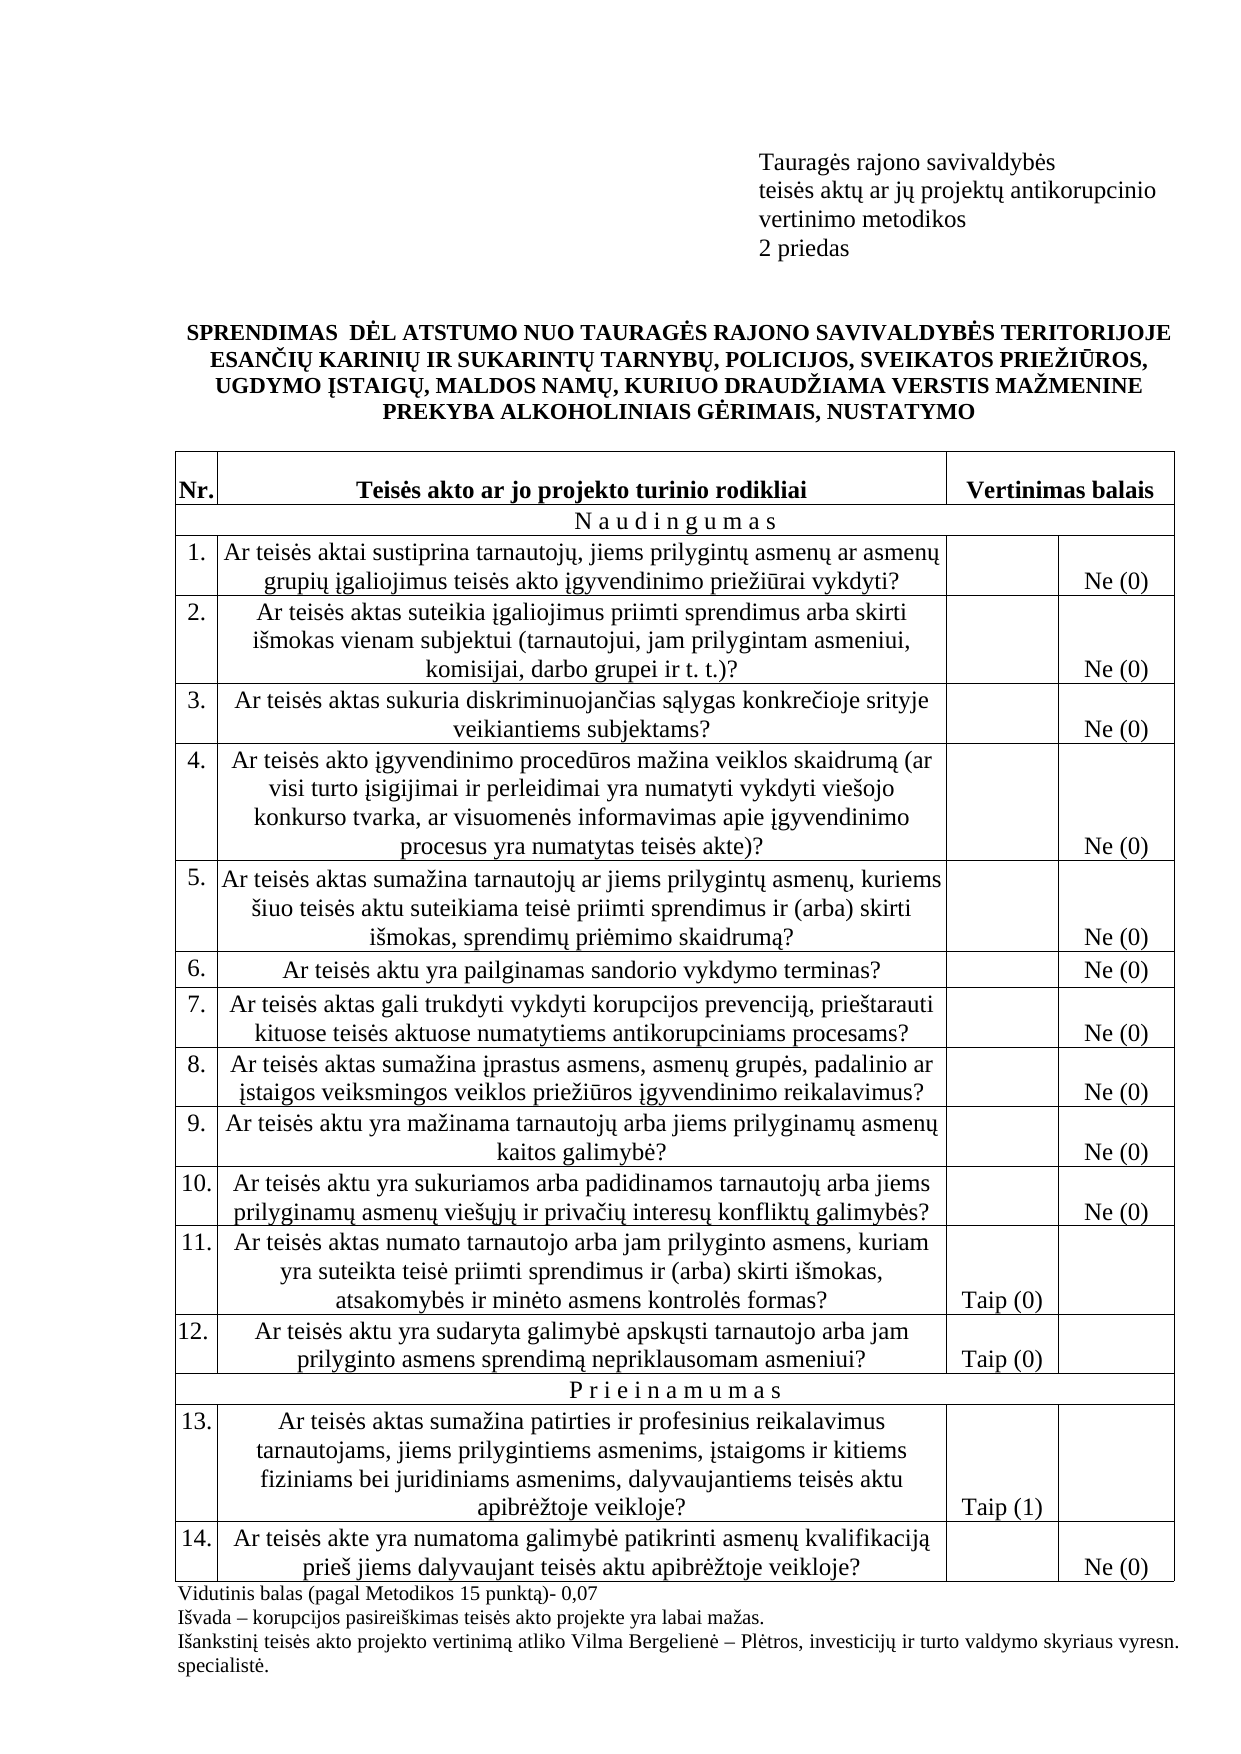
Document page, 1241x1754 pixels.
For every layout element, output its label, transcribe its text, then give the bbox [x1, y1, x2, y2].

table_cell Ne (0) [1059, 1522, 1174, 1581]
table_cell Ne (0) [1059, 744, 1174, 860]
table_cell [1059, 1315, 1174, 1373]
table_cell Taip (0) [947, 1226, 1058, 1314]
table_cell [1059, 1226, 1174, 1314]
table_cell Ar teisės aktas sumažina patirties ir profesinius reikalavimus tarnautojams, jiems prilygintiems asmenims, įstaigoms ir kitiems fiziniams bei juridiniams asmenims, dalyvaujantiems teisės aktu apibrėžtoje veikloje? [218, 1405, 946, 1521]
table_cell Taip (1) [947, 1405, 1058, 1521]
text 2 priedas [758, 233, 1181, 262]
table_cell Ar teisės aktas suteikia įgaliojimus priimti sprendimus arba skirti išmokas vienam subjektui (tarnautojui, jam prilygintam asmeniui, komisijai, darbo grupei ir t. t.)? [218, 596, 946, 683]
text Išvada – korupcijos pasireiškimas teisės akto projekte yra labai mažas. [177, 1605, 1181, 1629]
table_cell Ar teisės aktas sumažina tarnautojų ar jiems prilygintų asmenų, kuriems šiuo teisės aktu suteikiama teisė priimti sprendimus ir (arba) skirti išmokas, sprendimų priėmimo skaidrumą? [218, 861, 946, 951]
table_cell 13. [176, 1405, 217, 1521]
table_cell Ar teisės aktas numato tarnautojo arba jam prilyginto asmens, kuriam yra suteikta teisė priimti sprendimus ir (arba) skirti išmokas, atsakomybės ir minėto asmens kontrolės formas? [218, 1226, 946, 1314]
table_cell 7. [176, 988, 217, 1047]
table_cell [947, 861, 1058, 951]
table_cell 14. [176, 1522, 217, 1581]
text teisės aktų ar jų projektų antikorupcinio [758, 176, 1181, 204]
table_cell [947, 536, 1058, 595]
table_cell Ar teisės aktu yra mažinama tarnautojų arba jiems prilyginamų asmenų kaitos galimybė? [218, 1107, 946, 1166]
table_cell N a u d i n g u m a s [176, 505, 1174, 535]
table_cell Ne (0) [1059, 1167, 1174, 1225]
table_cell Ar teisės aktas gali trukdyti vykdyti korupcijos prevenciją, prieštarauti kituose teisės aktuose numatytiems antikorupciniams procesams? [218, 988, 946, 1047]
table_cell 8. [176, 1048, 217, 1106]
table_cell [947, 1107, 1058, 1166]
text SPRENDIMAS DĖL ATSTUMO NUO TAURAGĖS RAJONO SAVIVALDYBĖS TERITORIJOJE ESANČIŲ KARINIŲ IR SUKARINTŲ TARNYBŲ, POLICIJOS, SVEIKATOS PRIEŽIŪROS, UGDYMO ĮSTAIGŲ, MALDOS NAMŲ, KURIUO DRAUDŽIAMA VERSTIS MAŽMENINE PREKYBA ALKOHOLINIAIS GĖRIMAIS, NUSTATYMO [177, 319, 1181, 425]
table_cell Ne (0) [1059, 684, 1174, 743]
table_cell Ar teisės akte yra numatoma galimybė patikrinti asmenų kvalifikaciją prieš jiems dalyvaujant teisės aktu apibrėžtoje veikloje? [218, 1522, 946, 1581]
table_cell P r i e i n a m u m a s [176, 1374, 1174, 1404]
table_cell Ar teisės akto įgyvendinimo procedūros mažina veiklos skaidrumą (ar visi turto įsigijimai ir perleidimai yra numatyti vykdyti viešojo konkurso tvarka, ar visuomenės informavimas apie įgyvendinimo procesus yra numatytas teisės akte)? [218, 744, 946, 860]
table_cell [947, 952, 1058, 987]
table_cell 3. [176, 684, 217, 743]
table_cell [947, 744, 1058, 860]
text vertinimo metodikos [758, 204, 1181, 233]
table_cell 11. [176, 1226, 217, 1314]
table_cell [947, 1048, 1058, 1106]
table_cell 1. [176, 536, 217, 595]
table_cell Ne (0) [1059, 861, 1174, 951]
table_header Vertinimas balais [947, 452, 1174, 504]
table_cell [947, 684, 1058, 743]
table_cell Ne (0) [1059, 536, 1174, 595]
table_cell Taip (0) [947, 1315, 1058, 1373]
table_cell 6. [176, 952, 217, 987]
text Išankstinį teisės akto projekto vertinimą atliko Vilma Bergelienė – Plėtros, investicijų ir turto valdymo skyriaus vyresn. specialistė. [177, 1629, 1181, 1677]
table_cell 12. [176, 1315, 217, 1373]
table_cell Ar teisės aktas sumažina įprastus asmens, asmenų grupės, padalinio ar įstaigos veiksmingos veiklos priežiūros įgyvendinimo reikalavimus? [218, 1048, 946, 1106]
table_cell [947, 988, 1058, 1047]
table_cell Ar teisės aktu yra sudaryta galimybė apskųsti tarnautojo arba jam prilyginto asmens sprendimą nepriklausomam asmeniui? [218, 1315, 946, 1373]
table_cell 5. [176, 861, 217, 951]
table_cell 2. [176, 596, 217, 683]
table_header Teisės akto ar jo projekto turinio rodikliai [218, 452, 946, 504]
table_cell [1059, 1405, 1174, 1521]
text Vidutinis balas (pagal Metodikos 15 punktą)- 0,07 [177, 1581, 1181, 1605]
table_cell [947, 596, 1058, 683]
table_cell 10. [176, 1167, 217, 1225]
table_cell Ar teisės aktu yra pailginamas sandorio vykdymo terminas? [218, 952, 946, 987]
text Tauragės rajono savivaldybės [758, 147, 1181, 176]
table_cell Ne (0) [1059, 596, 1174, 683]
table_cell Ne (0) [1059, 988, 1174, 1047]
table_cell Ar teisės aktu yra sukuriamos arba padidinamos tarnautojų arba jiems prilyginamų asmenų viešųjų ir privačių interesų konfliktų galimybės? [218, 1167, 946, 1225]
table_cell [947, 1522, 1058, 1581]
table_header Nr. [176, 452, 217, 504]
table_cell 4. [176, 744, 217, 860]
table_cell Ne (0) [1059, 1048, 1174, 1106]
table_cell [947, 1167, 1058, 1225]
table_cell Ar teisės aktas sukuria diskriminuojančias sąlygas konkrečioje srityje veikiantiems subjektams? [218, 684, 946, 743]
table_cell Ne (0) [1059, 1107, 1174, 1166]
table_cell Ne (0) [1059, 952, 1174, 987]
table_cell Ar teisės aktai sustiprina tarnautojų, jiems prilygintų asmenų ar asmenų grupių įgaliojimus teisės akto įgyvendinimo priežiūrai vykdyti? [218, 536, 946, 595]
table_cell 9. [176, 1107, 217, 1166]
